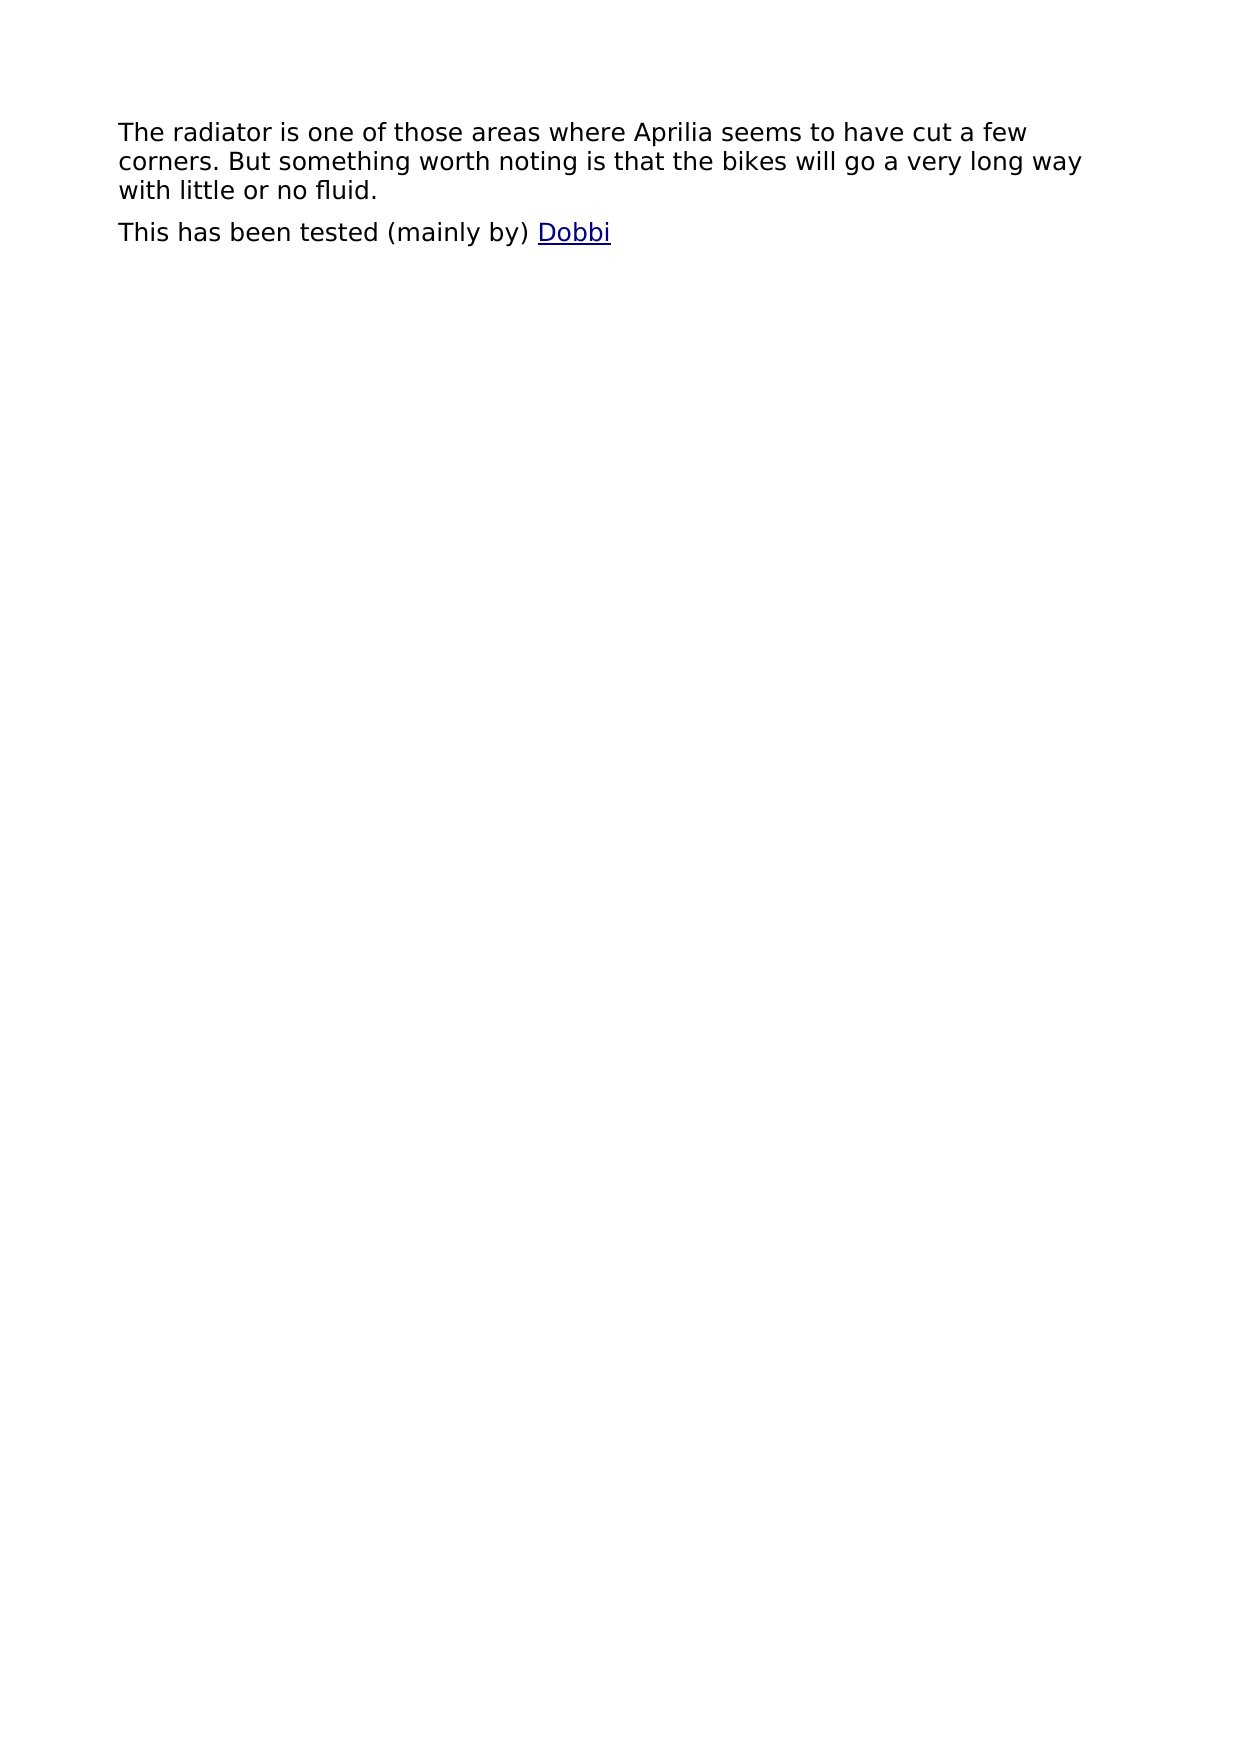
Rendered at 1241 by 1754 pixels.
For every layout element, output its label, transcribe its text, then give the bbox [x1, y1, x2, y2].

text This has been tested (mainly by) Dobbi [118, 218, 1122, 247]
text The radiator is one of those areas where Aprilia seems to have cut a few corners. But something worth noting is that the bikes will go a very long way with little or no fluid. [118, 118, 1122, 206]
